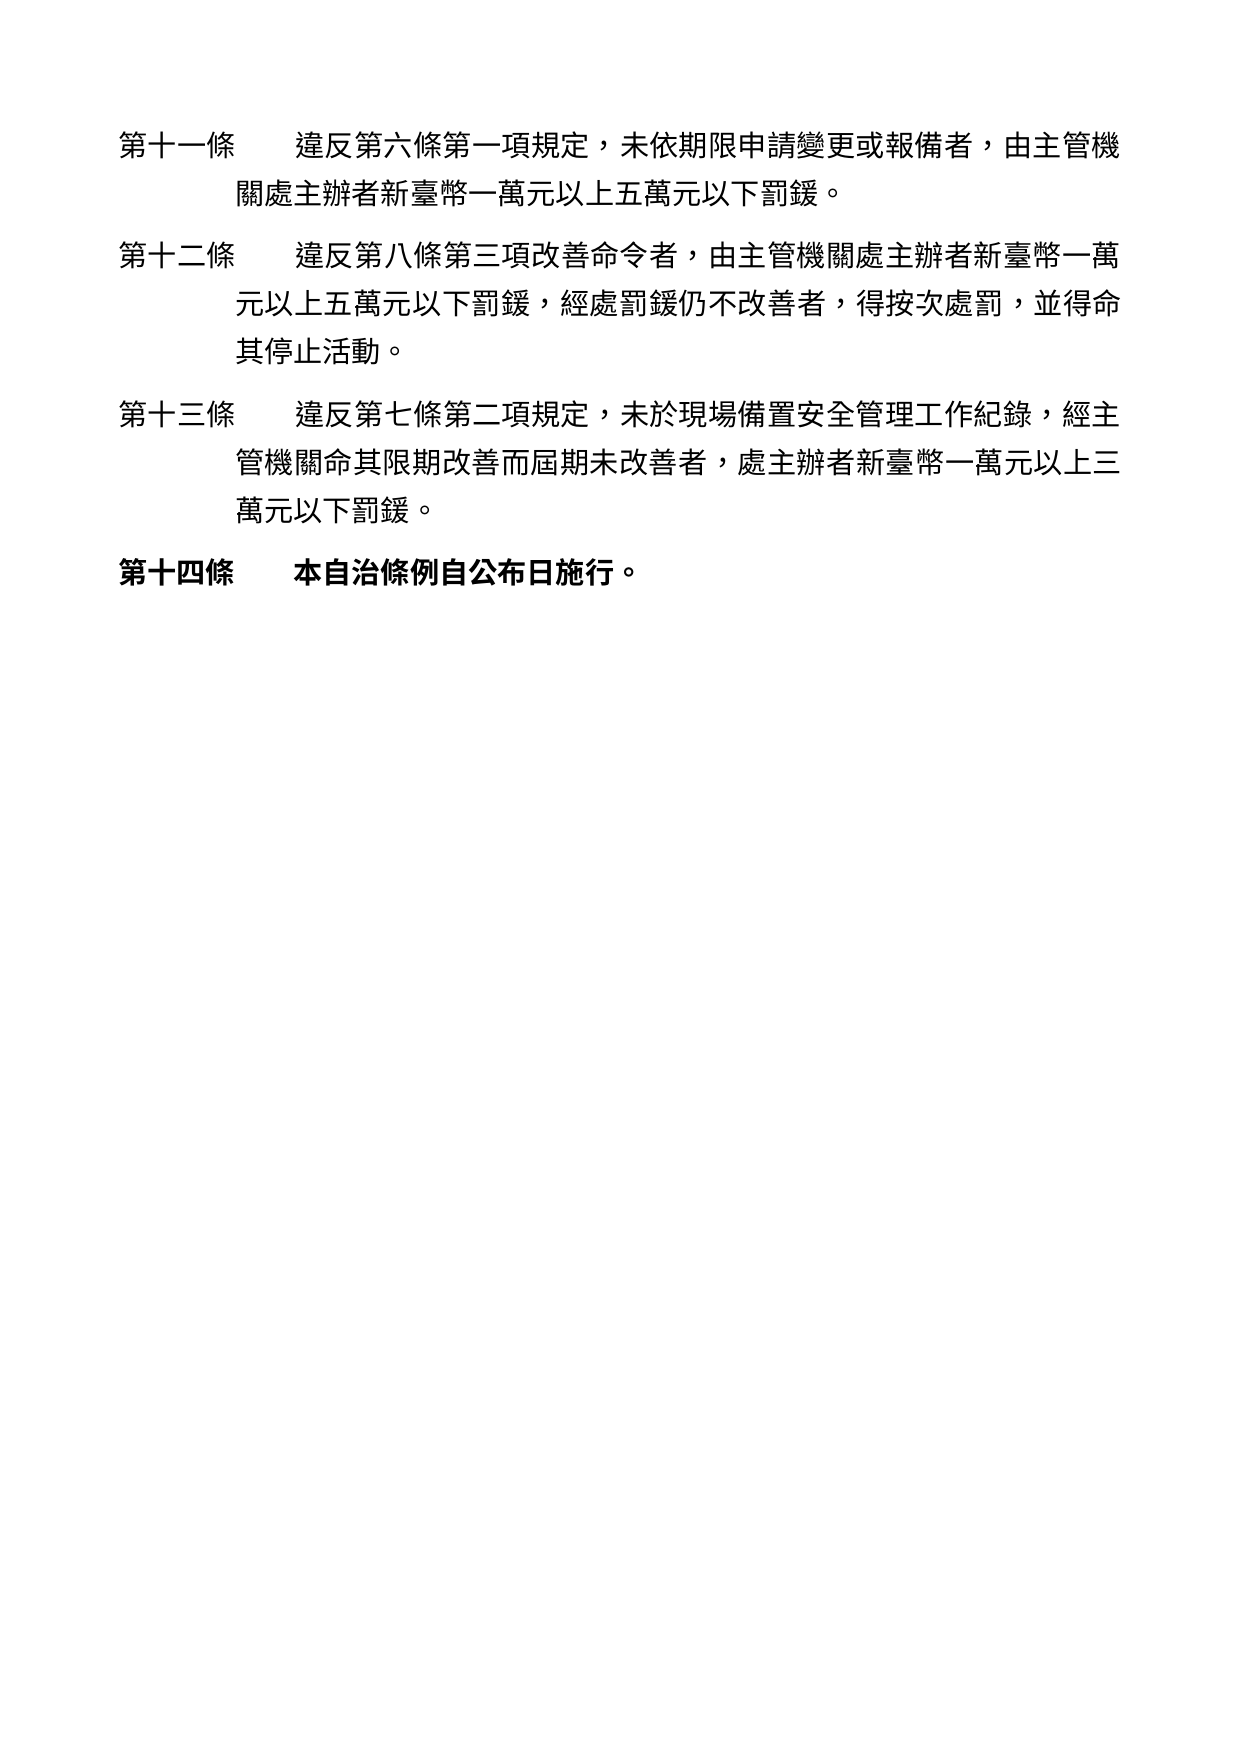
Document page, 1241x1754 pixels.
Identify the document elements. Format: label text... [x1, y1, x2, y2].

text 第十四條 本自治條例自公布日施行。 [118, 545, 1122, 593]
text 第十二條 違反第八條第三項改善命令者，由主管機關處主辦者新臺幣一萬元以上五萬元以下罰鍰，經處罰鍰仍不改善者，得按次處罰，並得命其停止活動。 [118, 228, 1122, 372]
text 第十三條 違反第七條第二項規定，未於現場備置安全管理工作紀錄，經主管機關命其限期改善而屆期未改善者，處主辦者新臺幣一萬元以上三萬元以下罰鍰。 [118, 387, 1122, 531]
text 第十一條 違反第六條第一項規定，未依期限申請變更或報備者，由主管機關處主辦者新臺幣一萬元以上五萬元以下罰鍰。 [118, 118, 1122, 214]
